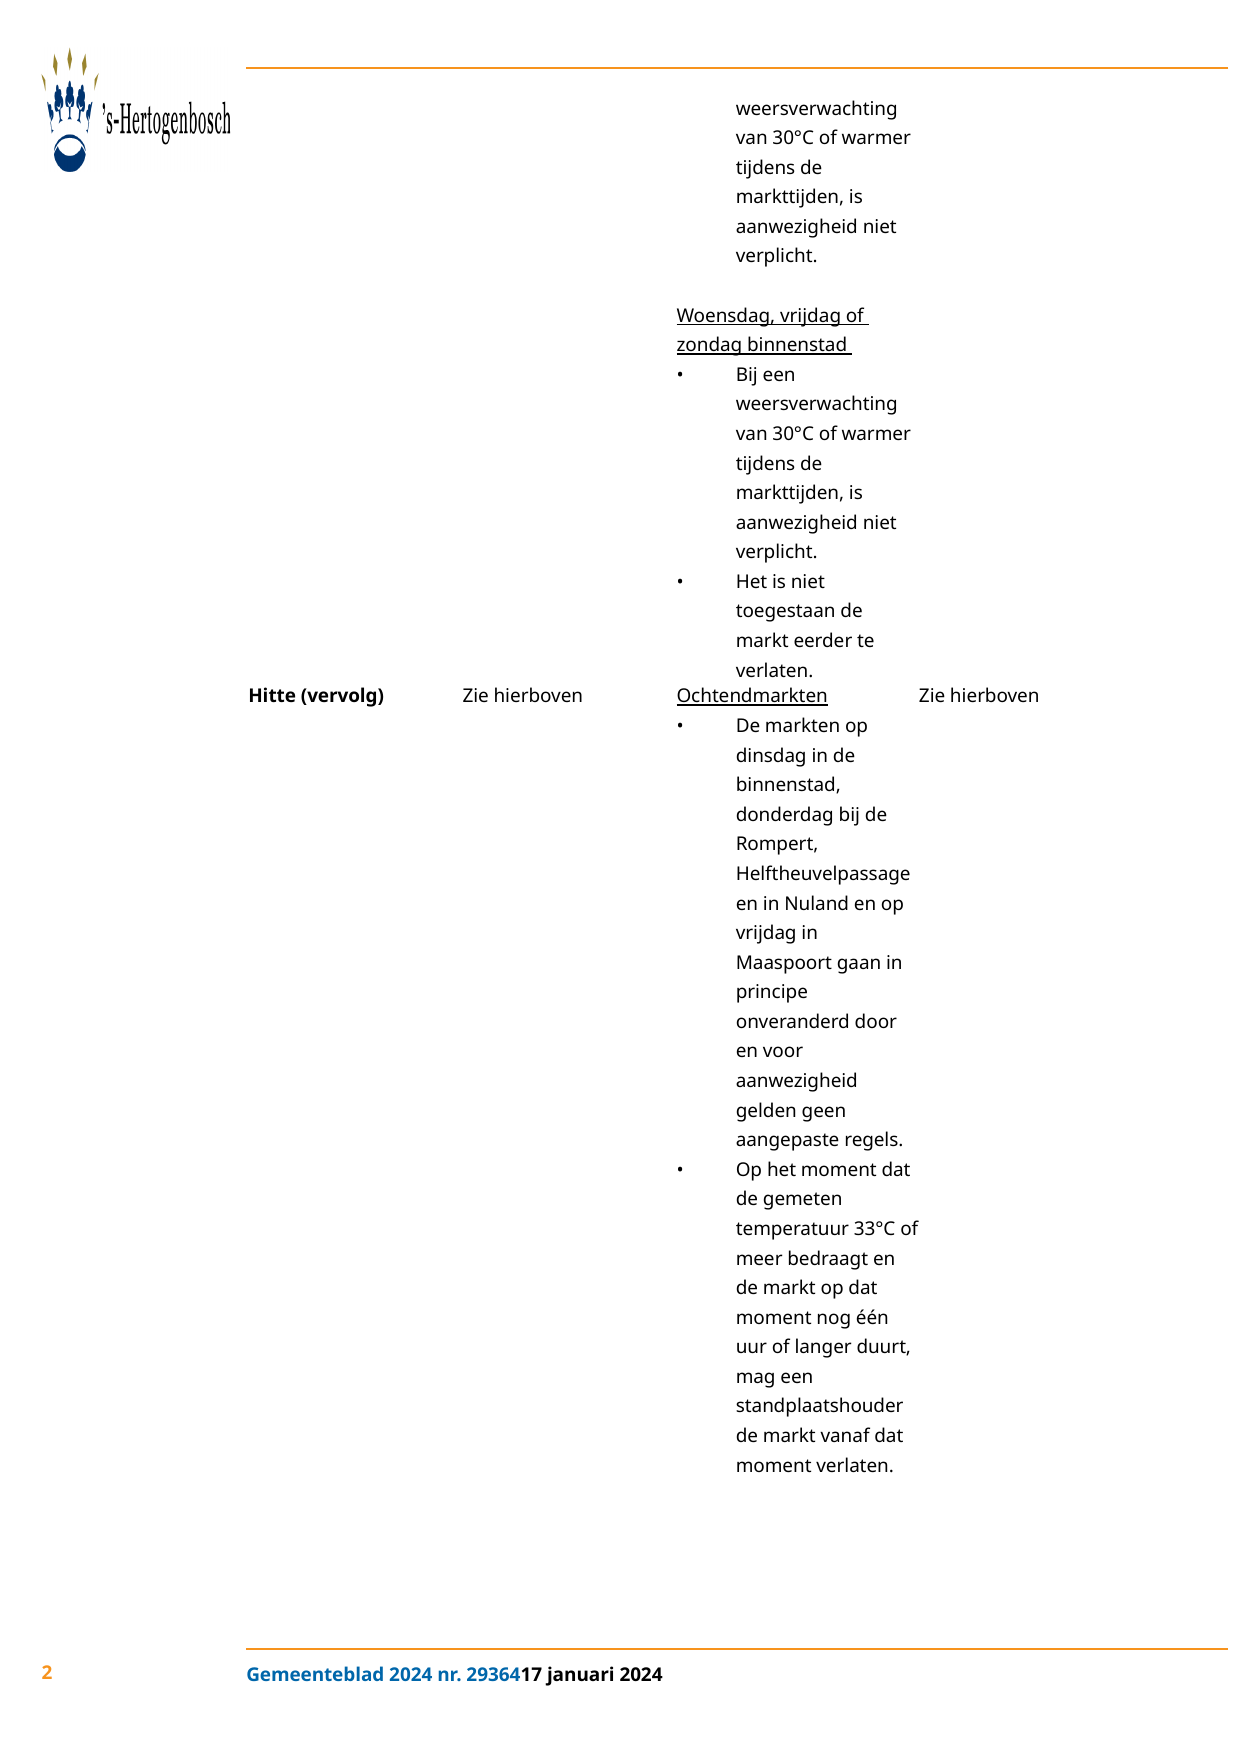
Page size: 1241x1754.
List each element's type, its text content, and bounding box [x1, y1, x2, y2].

picture [41, 47, 231, 172]
table_cell Zie hierboven [919, 683, 1152, 1477]
table_cell Algemeen Voor de onderstaande regels over aanwezigheid en doorgaan van de markt wordt de weersverwachting van 16:00 uur op de dag vóór de betreffende markt als beslismoment genomen, tenzij anders wordt vermeld. Bij code oranje gaat de markt niet door. Treedt code oranje pas in de middag in werking, dan kan de markt in de ochtend wel doorgaan. Zaterdag binnenstad en donderdag Rosmalen Bij een weersverwachting van 33°C of warmer tijdens de markttijden, stopt de markt om 15:00 uur. Doorverkopen na 15:00 uur is niet toegestaan. Bij een weersverwachting van 30°C of warmer tijdens de markttijden, is aanwezigheid niet verplicht. Woensdag, vrijdag of zondag binnenstad Bij een weersverwachting van 30°C of warmer tijdens de markttijden, is aanwezigheid niet verplicht. Het is niet toegestaan de markt eerder te verlaten. [676, 95, 919, 683]
table_cell [248, 95, 462, 683]
table_cell [462, 95, 676, 683]
table_cell [919, 95, 1152, 683]
table_cell Hitte (vervolg) [248, 683, 462, 1477]
table_cell Ochtendmarkten De markten op dinsdag in de binnenstad, donderdag bij de Rompert, Helftheuvelpassage en in Nuland en op vrijdag in Maaspoort gaan in principe onveranderd door en voor aanwezigheid gelden geen aangepaste regels. Op het moment dat de gemeten temperatuur 33°C of meer bedraagt en de markt op dat moment nog één uur of langer duurt, mag een standplaatshouder de markt vanaf dat moment verlaten. [676, 683, 919, 1477]
table_cell Zie hierboven [462, 683, 676, 1477]
